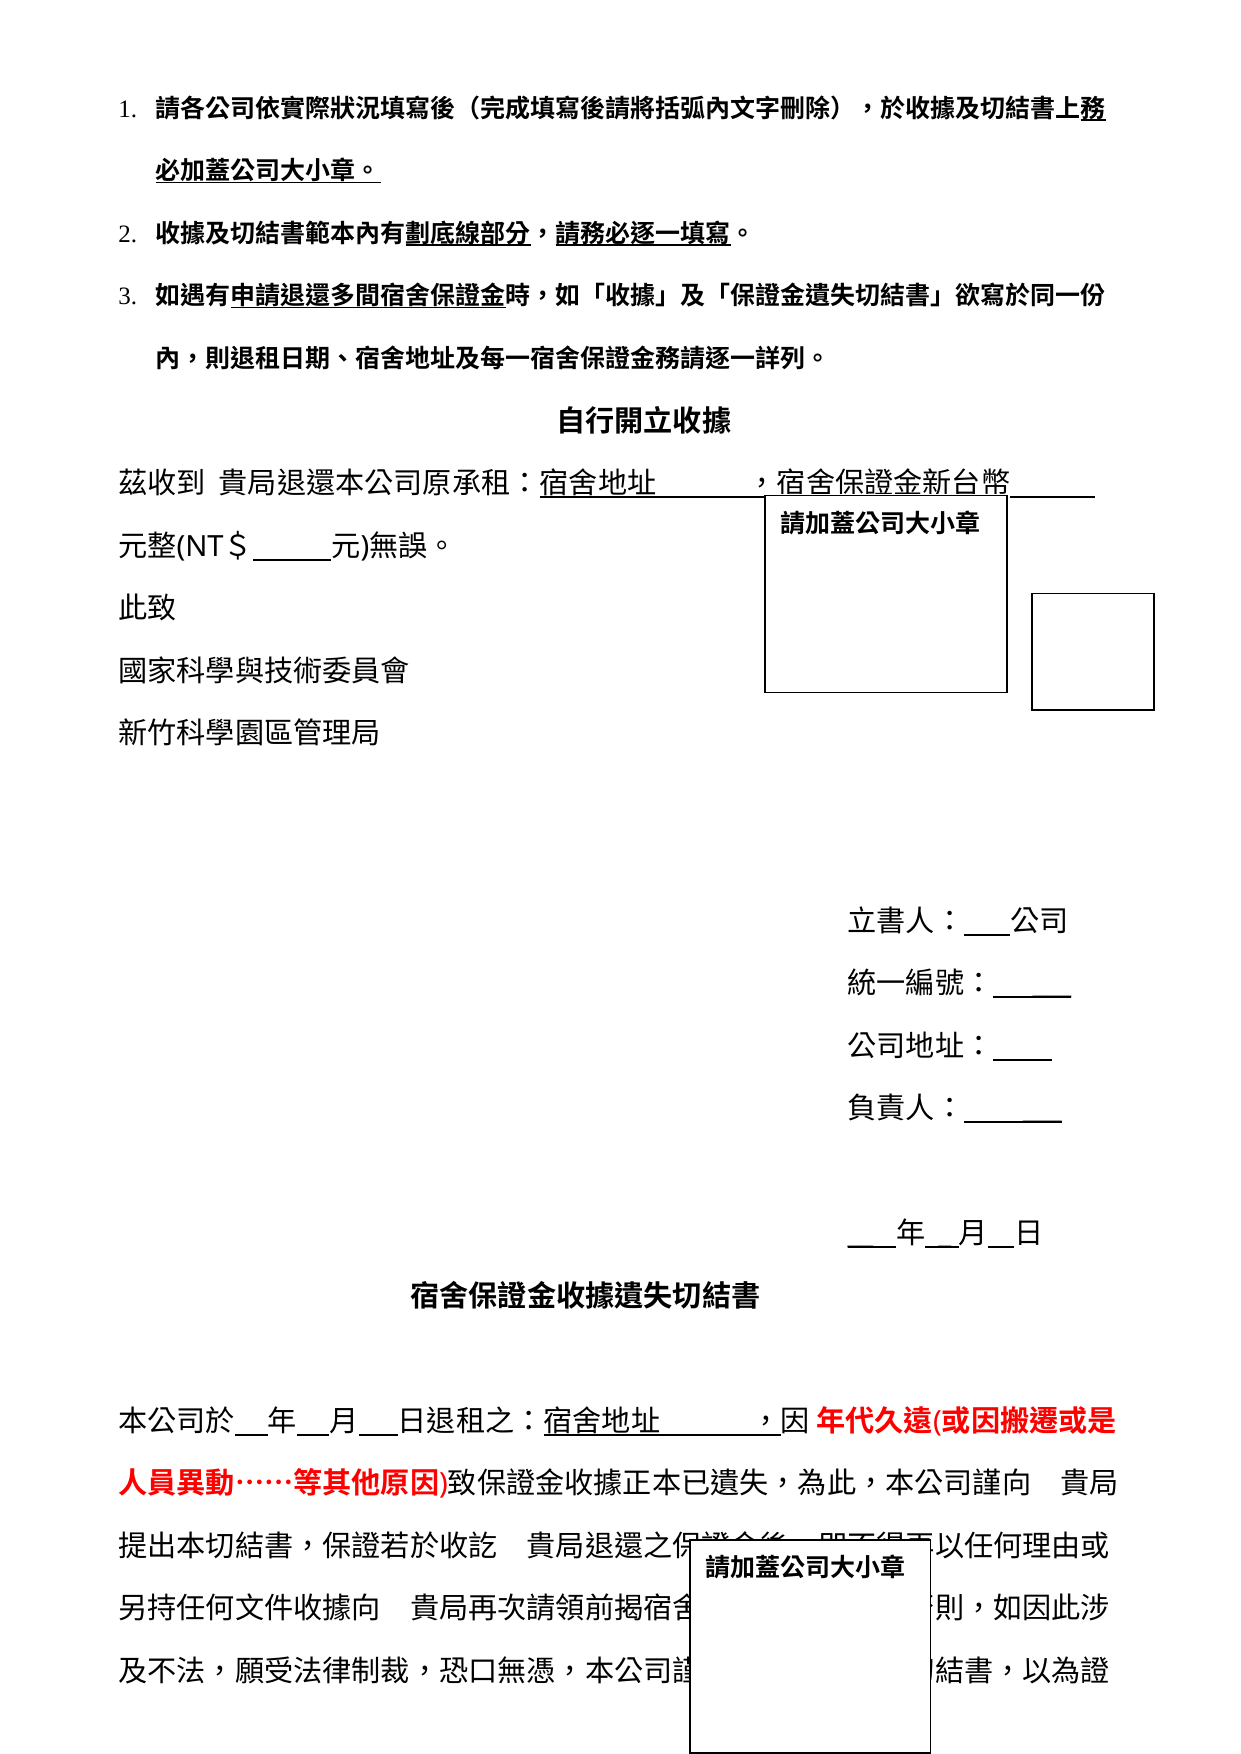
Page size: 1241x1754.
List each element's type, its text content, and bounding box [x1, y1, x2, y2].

text 新竹科學園區管理局 [118, 689, 1122, 752]
text 統一編號： ___ [118, 939, 1122, 1002]
text [1008, 564, 1154, 627]
text 茲收到 貴局退還本公司原承租：宿舍地址 ，宿舍保證金新台幣 元整(NT＄ 元)無誤。 [766, 496, 1006, 692]
list 如遇有申請退還多間宿舍保證金時，如「收據」及「保證金遺失切結書」欲寫於同一份內，則退租日期、宿舍地址及每一宿舍保證金務請逐一詳列。 [118, 252, 1122, 377]
text 請加蓋公司大小章 [706, 1548, 915, 1584]
text 請加蓋公司大小章 [781, 503, 991, 540]
text __ 年 _ 月 日 [118, 1189, 1122, 1252]
text 茲收到 貴局退還本公司原承租：宿舍地址 ，宿舍保證金新台幣 元整(NT＄ 元)無誤。 [118, 439, 1122, 564]
list 請各公司依實際狀況填寫後（完成填寫後請將括弧內文字刪除），於收據及切結書上務必加蓋公司大小章。 [118, 64, 1122, 189]
text [1008, 627, 1031, 689]
text 公司地址： [118, 1002, 1122, 1064]
text 自行開立收據 [118, 377, 1122, 439]
text 宿舍保證金收據遺失切結書 [118, 1252, 1122, 1314]
text 此致 [118, 564, 764, 627]
text 負責人： ___ [118, 1064, 1122, 1127]
text 本公司於 年 月 日退租之：宿舍地址 ，因 年代久遠(或因搬遷或是人員異動……等其他原因)致保證金收據正本已遺失，為此，本公司謹向 貴局提出本切結書，保證若於收訖 貴局退還之保證金後，即不得再以任何理由或另持任何文件收據向 貴局再次請領前揭宿舍地址之保證金，否則，如因此涉及不法，願受法律制裁，恐口無憑，本公司謹向 貴局提出本切結書，以為證明。 [118, 1377, 1122, 1689]
text [1033, 594, 1153, 709]
list 收據及切結書範本內有劃底線部分，請務必逐一填寫。 [118, 189, 1122, 252]
text 立書人： 公司 [118, 877, 1122, 939]
text 本公司於 年 月 日退租之：宿舍地址 ，因 年代久遠(或因搬遷或是人員異動……等其他原因)致保證金收據正本已遺失，為此，本公司謹向 貴局提出本切結書，保證若於收訖 貴局退還之保證金後，即不得再以任何理由或另持任何文件收據向 貴局再次請領前揭宿舍地址之保證金，否則，如因此涉及不法，願受法律制裁，恐口無憑，本公司謹向 貴局提出本切結書，以為證明。 [691, 1541, 930, 1752]
text 國家科學與技術委員會 [118, 627, 764, 689]
